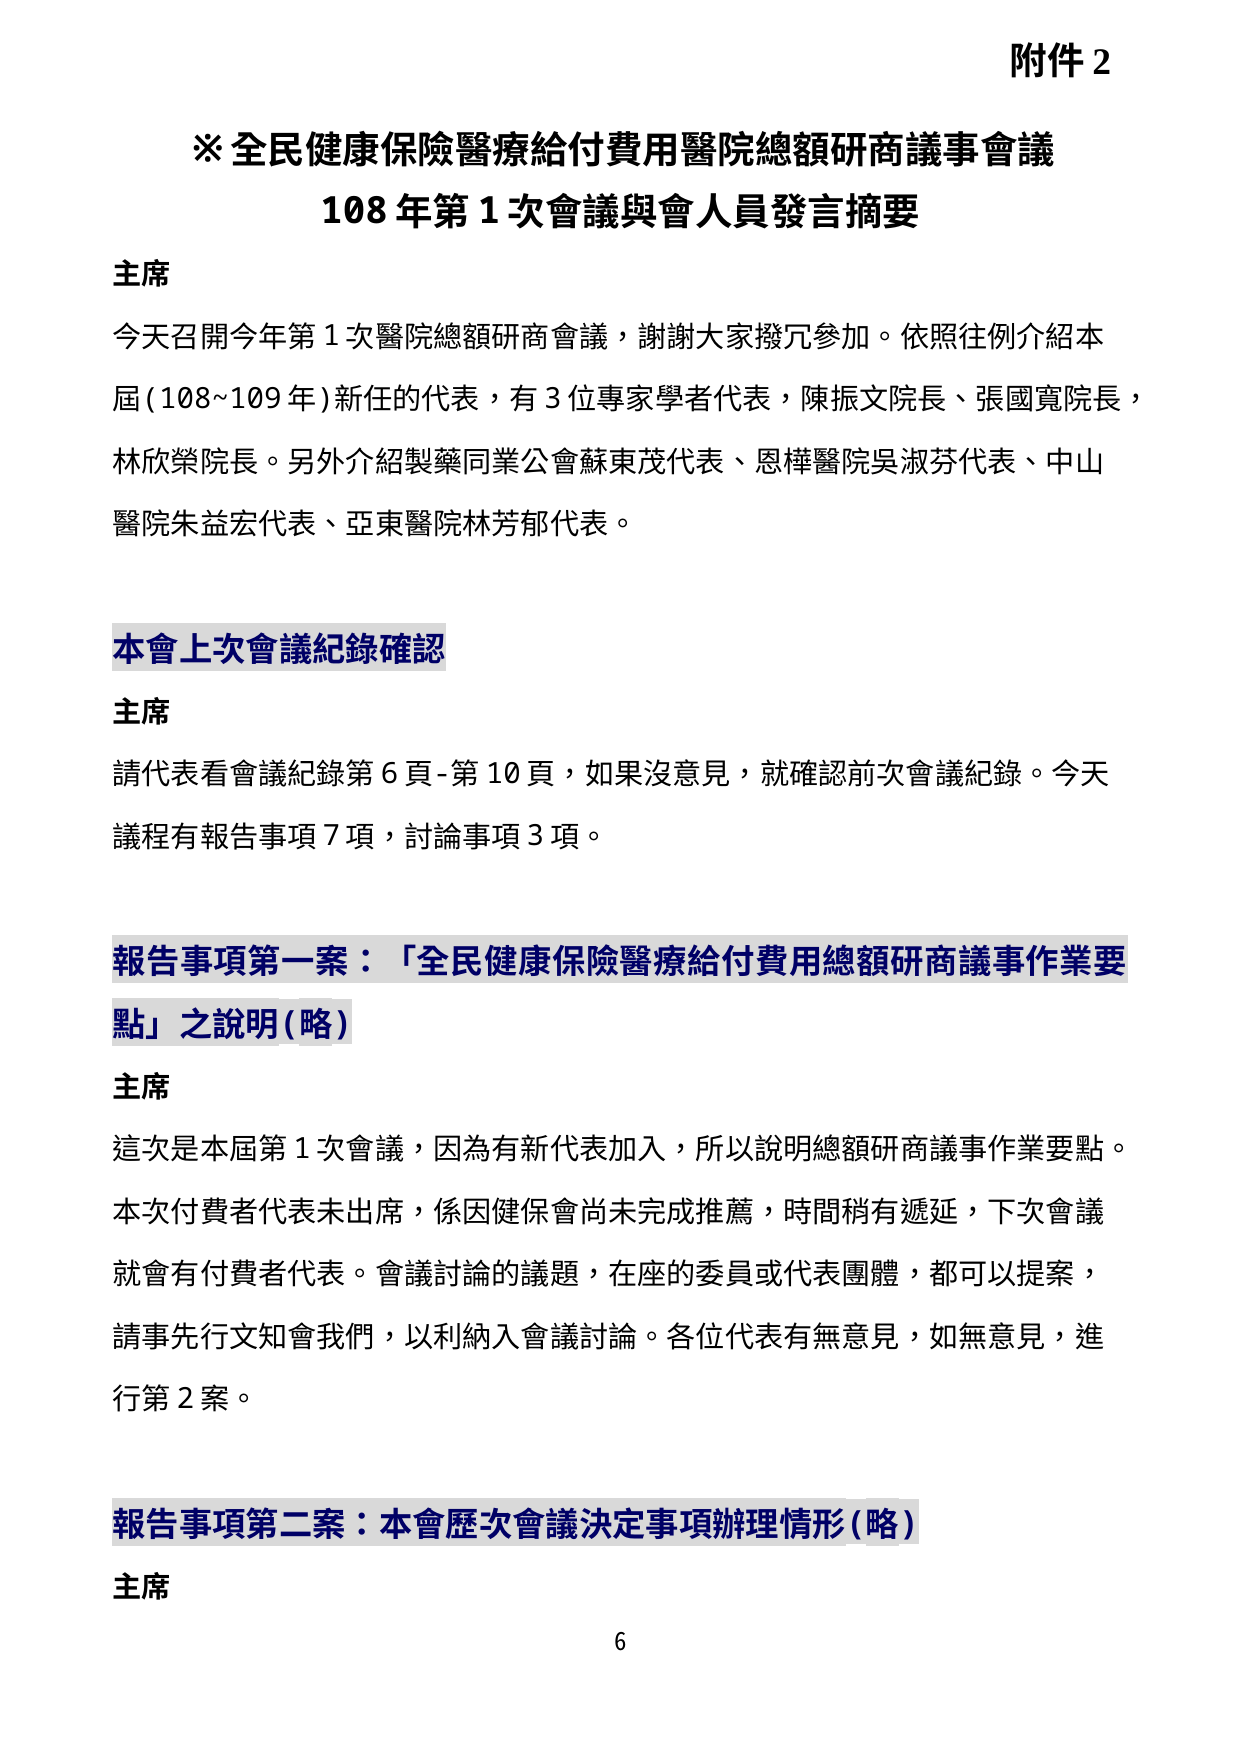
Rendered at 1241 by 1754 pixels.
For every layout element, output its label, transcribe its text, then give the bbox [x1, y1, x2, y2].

text 附件2 [1009, 31, 1118, 85]
text [994, 23, 1133, 103]
text 主席 [112, 1043, 1128, 1105]
text 本會上次會議紀錄確認 [112, 605, 1128, 668]
text 今天召開今年第1次醫院總額研商會議，謝謝大家撥冗參加。依照往例介紹本屆(108~109年)新任的代表，有3位專家學者代表，陳振文院長、張國寬院長，林欣榮院長。另外介紹製藥同業公會蘇東茂代表、恩樺醫院吳淑芬代表、中山醫院朱益宏代表、亞東醫院林芳郁代表。 [112, 293, 1128, 543]
text 主席 [112, 230, 1128, 293]
text 主席 [112, 1543, 1128, 1605]
text 108年第1次會議與會人員發言摘要 [112, 168, 1128, 230]
text 報告事項第一案：「全民健康保險醫療給付費用總額研商議事作業要點」之說明(略) [112, 918, 1128, 1043]
text 這次是本屆第1次會議，因為有新代表加入，所以說明總額研商議事作業要點。本次付費者代表未出席，係因健保會尚未完成推薦，時間稍有遞延，下次會議就會有付費者代表。會議討論的議題，在座的委員或代表團體，都可以提案，請事先行文知會我們，以利納入會議討論。各位代表有無意見，如無意見，進行第2案。 [112, 1105, 1128, 1418]
text 主席 [112, 668, 1128, 730]
text 報告事項第二案：本會歷次會議決定事項辦理情形(略) [112, 1480, 1128, 1543]
text 請代表看會議紀錄第6頁-第10頁，如果沒意見，就確認前次會議紀錄。今天議程有報告事項7項，討論事項3項。 [112, 730, 1128, 855]
text ※全民健康保險醫療給付費用醫院總額研商議事會議 [112, 105, 1128, 168]
